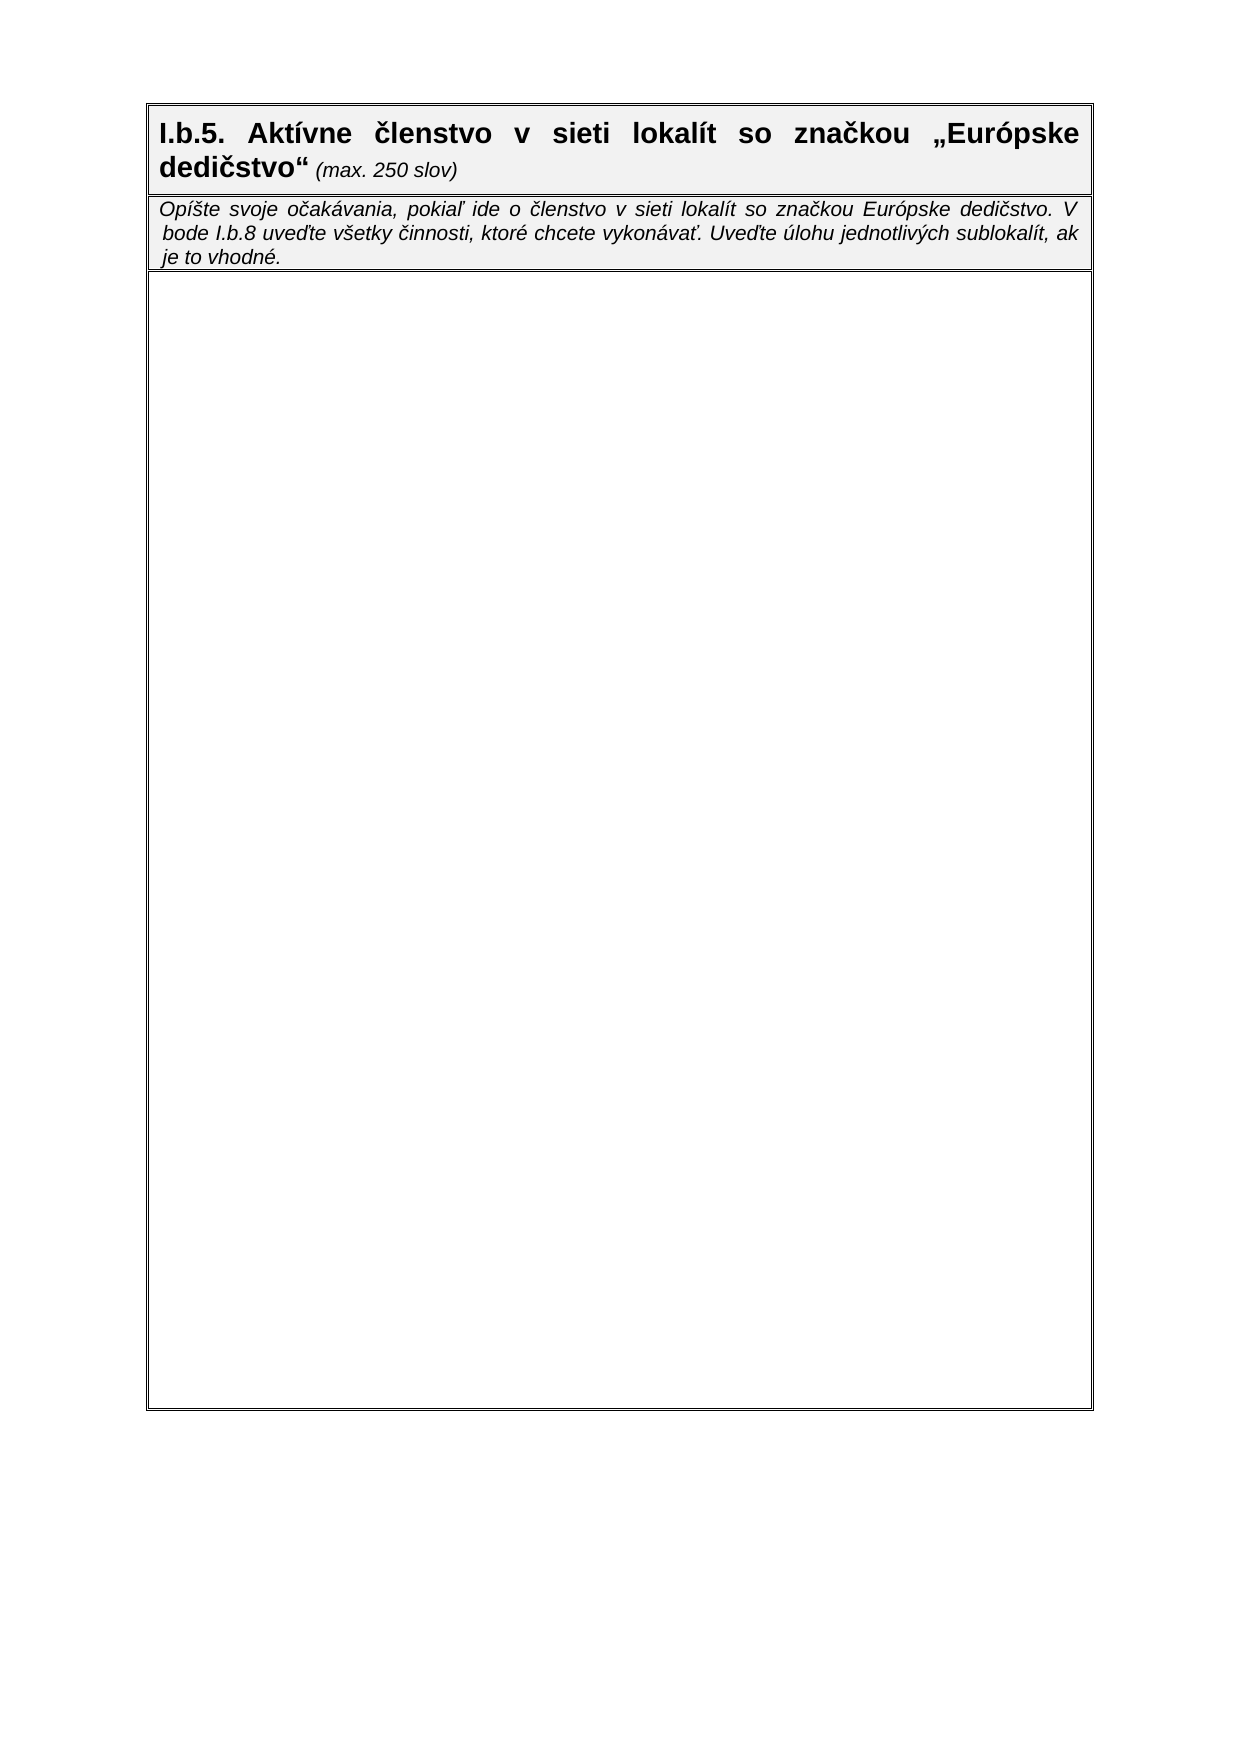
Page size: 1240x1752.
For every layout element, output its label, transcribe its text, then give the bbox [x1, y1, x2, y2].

table_header I.b.5. Aktívne členstvo v sieti lokalít so značkou „Európske dedičstvo“ (max. 250 slov) [149, 106, 1091, 194]
table_cell [149, 272, 1091, 1408]
table_cell Opíšte svoje očakávania, pokiaľ ide o členstvo v sieti lokalít so značkou Európske dedičstvo. V bode I.b.8 uveďte všetky činnosti, ktoré chcete vykonávať. Uveďte úlohu jednotlivých sublokalít, ak je to vhodné. [149, 197, 1091, 268]
